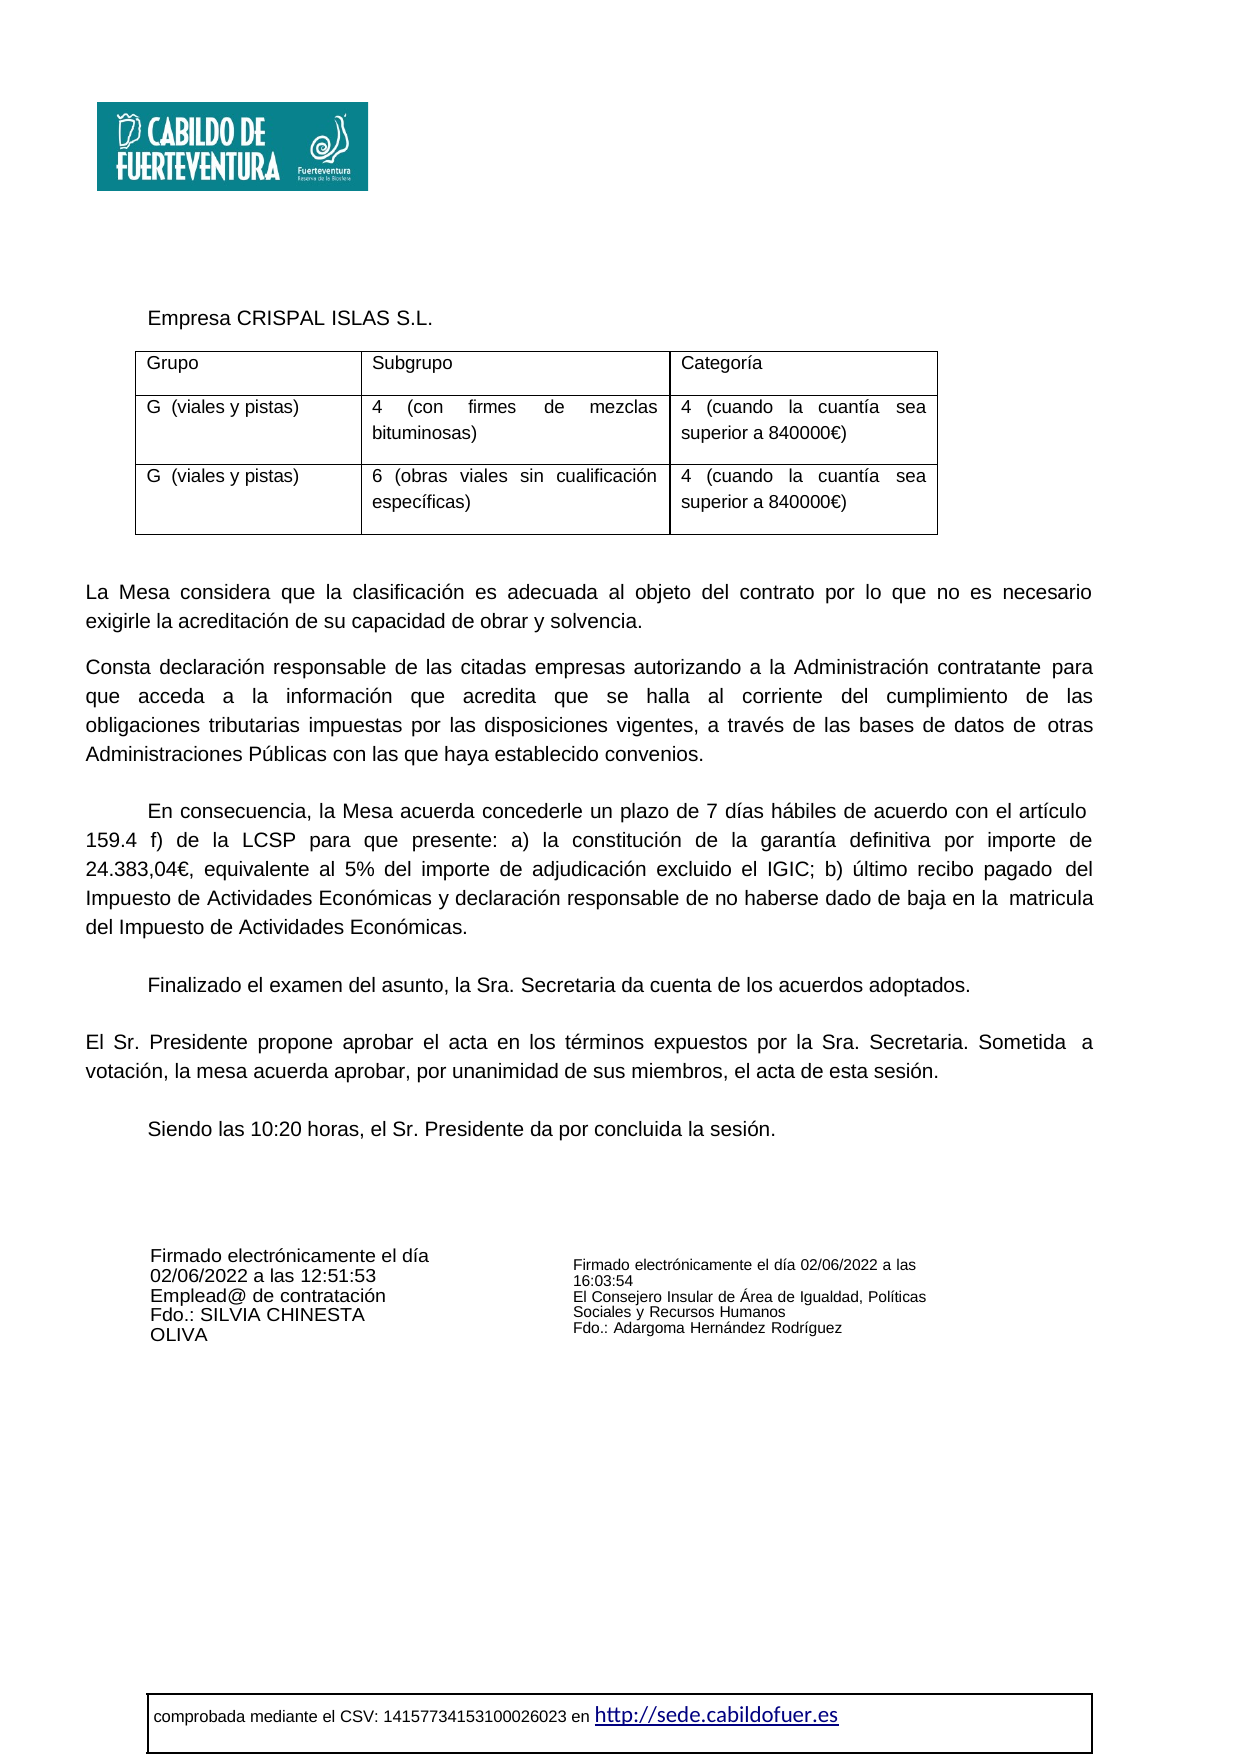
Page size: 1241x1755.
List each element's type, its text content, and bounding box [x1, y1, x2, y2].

text En consecuencia, la Mesa acuerda concederle un plazo de 7 días hábiles de acuerdo con el artículo [147, 799, 1107, 823]
table_header Subgrupo [362, 352, 669, 395]
text Empresa CRISPAL ISLAS S.L. [147, 306, 1107, 329]
table_cell 6 (obras viales sin cualificación específicas) [362, 465, 669, 534]
table_cell 4 (cuando la cuantía superior a 840000€) [671, 396, 888, 464]
table_cell sea [888, 396, 937, 464]
table_header Grupo [136, 352, 361, 395]
text Firmado electrónicamente el día 02/06/2022 a las 16:03:54 [573, 1258, 959, 1289]
text El Sr. Presidente propone aprobar el acta en los términos expuestos por la Sra. Secretaria. Sometida a votación, la mesa acuerda aprobar, por unanimidad de sus miembros, el acta de esta sesión. [85, 1030, 1093, 1083]
table_header Categoría [671, 352, 937, 395]
table_cell G (viales y pistas) [136, 465, 361, 534]
text Siendo las 10:20 horas, el Sr. Presidente da por concluida la sesión. [147, 1116, 1107, 1140]
text Fdo.: Adargoma Hernández Rodríguez [573, 1321, 1107, 1337]
text El Consejero Insular de Área de Igualdad, Políticas Sociales y Recursos Humanos [573, 1289, 959, 1321]
text 159.4 f) de la LCSP para que presente: a) la constitución de la garantía definitiva por importe de 24.383,04€, equivalente al 5% del importe de adjudicación excluido el IGIC; b) último recibo pagado del Impuesto de Actividades Económicas y declaración responsable de no haberse dado de baja en la matricula del Impuesto de Actividades Económicas. [85, 828, 1093, 939]
text Emplead@ de contratación Fdo.: SILVIA CHINESTA OLIVA [150, 1286, 428, 1345]
text Finalizado el examen del asunto, la Sra. Secretaria da cuenta de los acuerdos adoptados. [147, 972, 1107, 996]
table_cell sea [888, 465, 937, 534]
table_cell 4 (con firmes de mezclas bituminosas) [362, 396, 669, 464]
text Firmado electrónicamente el día 02/06/2022 a las 12:51:53 [150, 1247, 429, 1286]
table_cell 4 (cuando la cuantía superior a 840000€) [671, 465, 888, 534]
text Consta declaración responsable de las citadas empresas autorizando a la Administración contratante para que acceda a la información que acredita que se halla al corriente del cumplimiento de las obligaciones tributarias impuestas por las disposiciones vigentes, a través de las bases de datos de otras Administraciones Públicas con las que haya establecido convenios. [85, 655, 1093, 766]
table_cell G (viales y pistas) [136, 396, 361, 464]
text La Mesa considera que la clasificación es adecuada al objeto del contrato por lo que no es necesario exigirle la acreditación de su capacidad de obrar y solvencia. [85, 580, 1093, 633]
